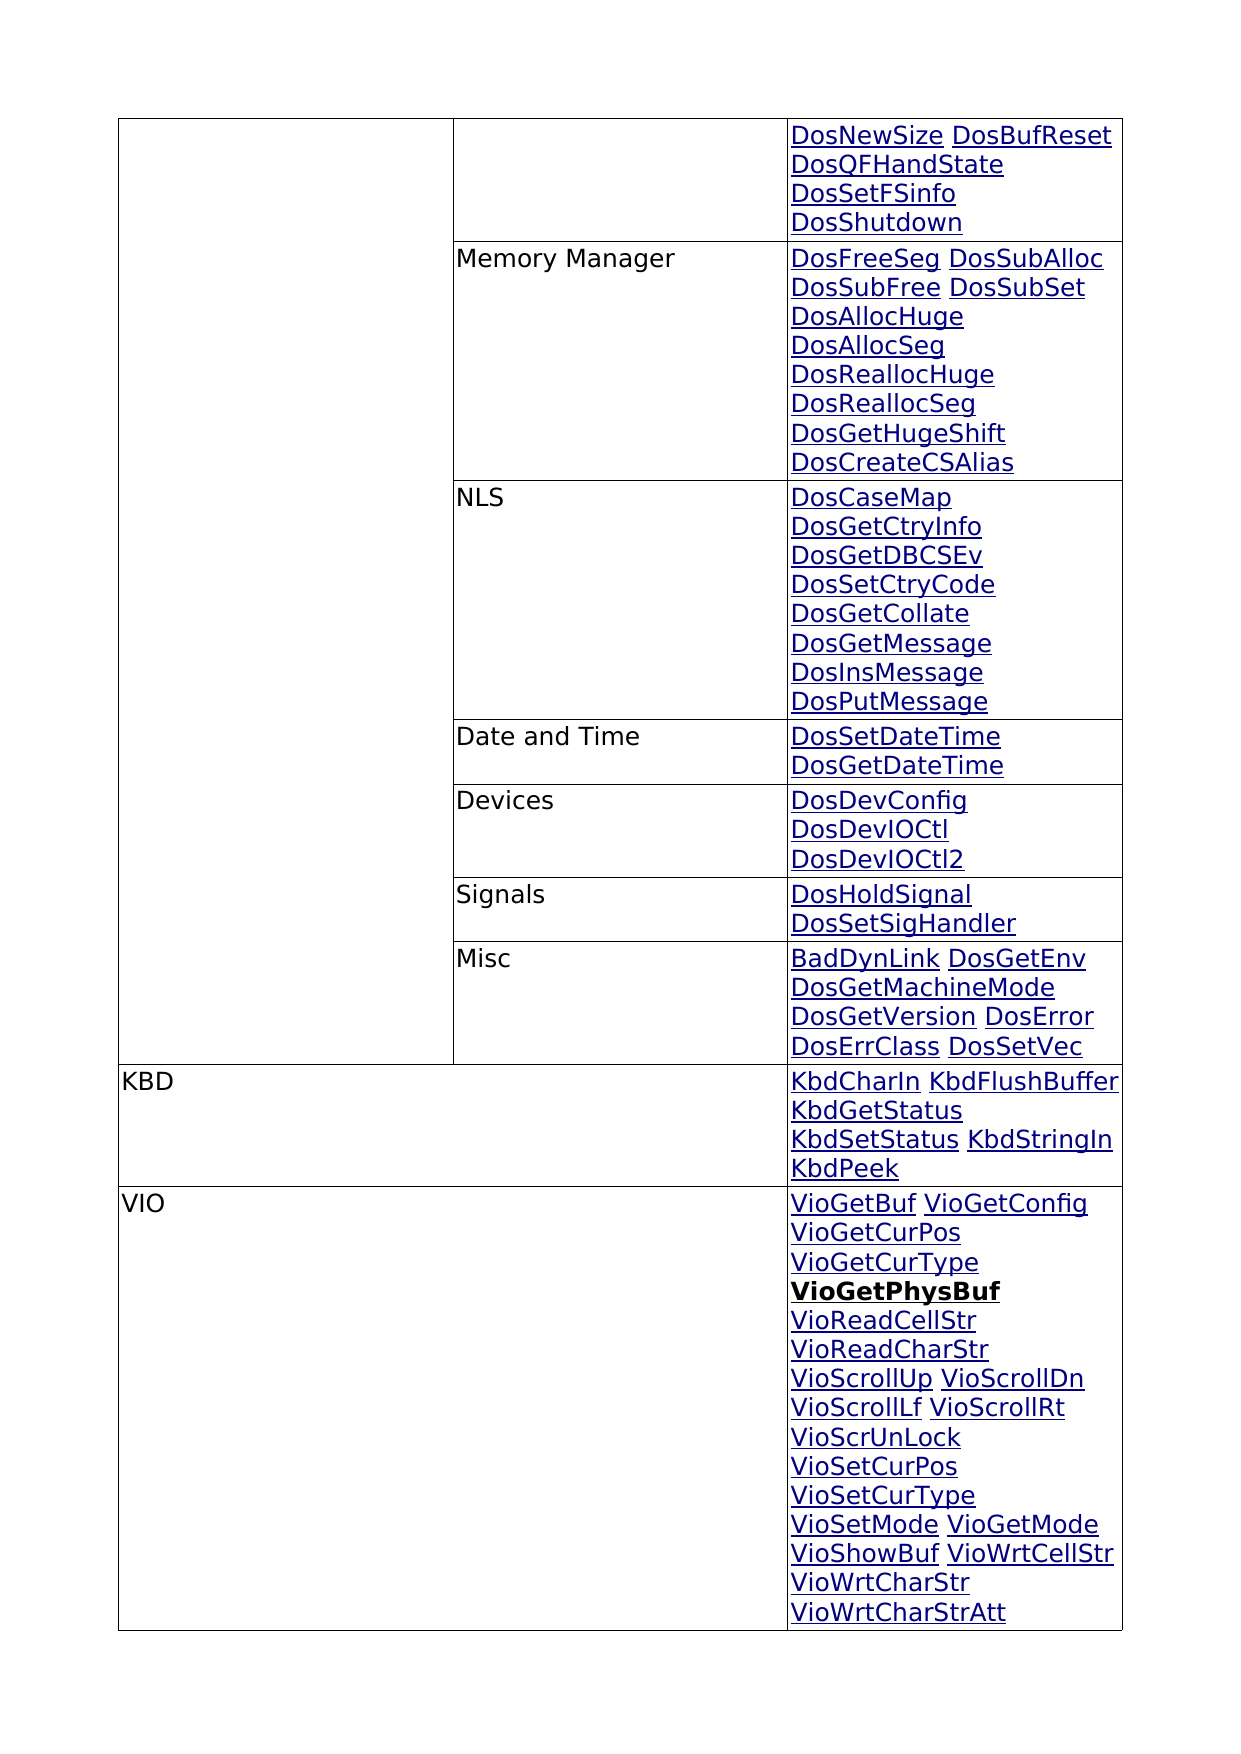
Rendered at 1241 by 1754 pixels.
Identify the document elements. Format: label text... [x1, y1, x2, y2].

table_cell Date and Time [454, 720, 787, 783]
table_cell NLS [454, 481, 787, 719]
table_cell [119, 119, 453, 1064]
table_cell VIO [119, 1187, 787, 1630]
table_cell Misc [454, 942, 787, 1064]
table_cell Memory Manager [454, 242, 787, 480]
table_cell DosSetDateTime DosGetDateTime [788, 720, 1122, 783]
table_cell Signals [454, 878, 787, 941]
table_cell KbdCharIn KbdFlushBuffer KbdGetStatus KbdSetStatus KbdStringIn KbdPeek [788, 1065, 1122, 1186]
table_cell DosFreeSeg DosSubAlloc DosSubFree DosSubSet DosAllocHuge DosAllocSeg DosReallocHuge DosReallocSeg DosGetHugeShift DosCreateCSAlias [788, 242, 1122, 480]
table_cell KBD [119, 1065, 787, 1186]
table_cell DosNewSize DosBufReset DosQFHandState DosSetFSinfo DosShutdown [788, 119, 1122, 241]
table_cell Devices [454, 785, 787, 877]
table_cell DosCaseMap DosGetCtryInfo DosGetDBCSEv DosSetCtryCode DosGetCollate DosGetMessage DosInsMessage DosPutMessage [788, 481, 1122, 719]
table_cell VioGetBuf VioGetConfig VioGetCurPos VioGetCurType VioGetPhysBuf VioReadCellStr VioReadCharStr VioScrollUp VioScrollDn VioScrollLf VioScrollRt VioScrUnLock VioSetCurPos VioSetCurType VioSetMode VioGetMode VioShowBuf VioWrtCellStr VioWrtCharStr VioWrtCharStrAtt [788, 1187, 1122, 1630]
table_cell DosDevConfig DosDevIOCtl DosDevIOCtl2 [788, 785, 1122, 877]
table_cell BadDynLink DosGetEnv DosGetMachineMode DosGetVersion DosError DosErrClass DosSetVec [788, 942, 1122, 1064]
table_cell [454, 119, 787, 241]
table_cell DosHoldSignal DosSetSigHandler [788, 878, 1122, 941]
